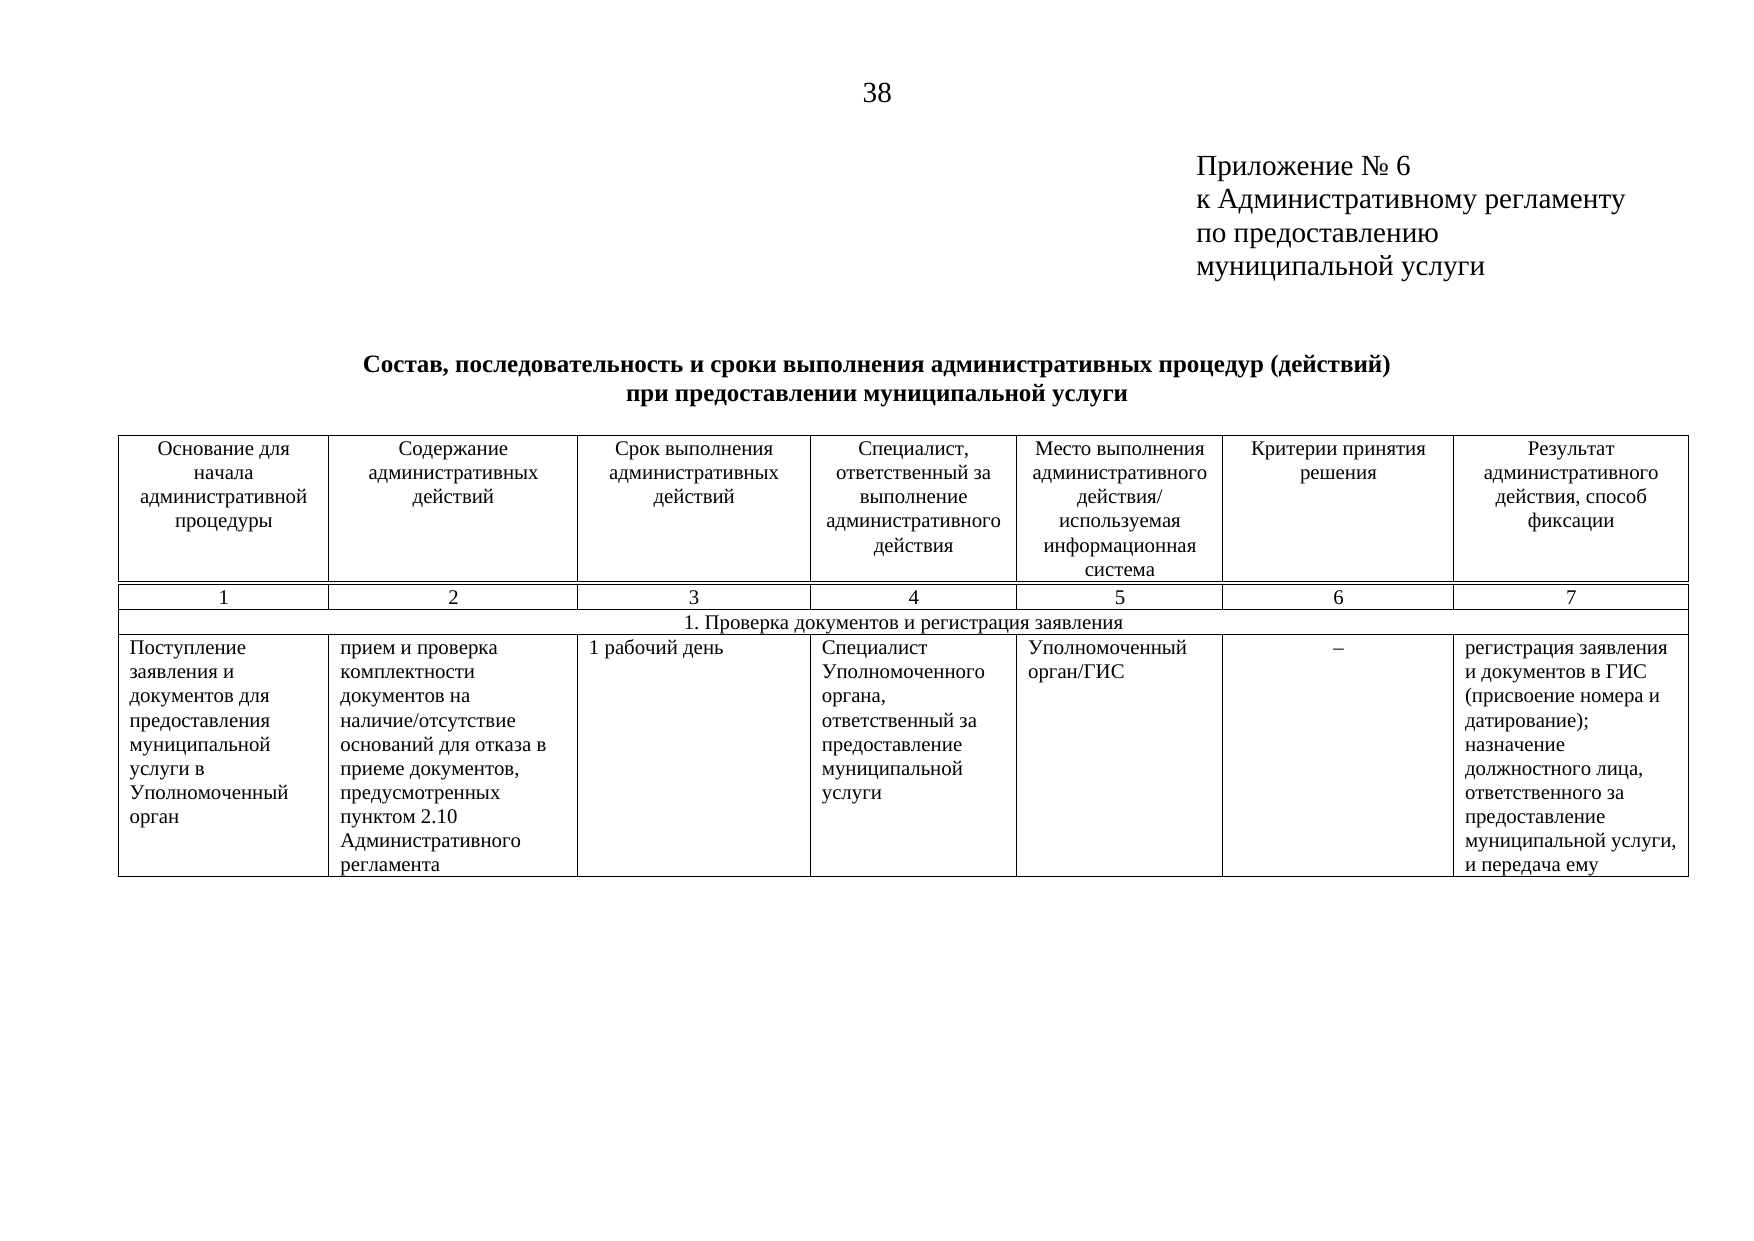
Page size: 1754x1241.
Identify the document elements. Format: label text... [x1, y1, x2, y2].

table_header Основание для начала административной процедуры [119, 436, 328, 581]
table_header Содержание административных действий [329, 436, 577, 581]
table_header 6 [1223, 585, 1453, 609]
table_header 1 [119, 585, 328, 609]
table_header Срок выполнения административных действий [578, 436, 810, 581]
table_header 7 [1454, 585, 1688, 609]
table_header 5 [1017, 585, 1222, 609]
table_cell прием и проверка комплектности документов на наличие/отсутствие оснований для отказа в приеме документов, предусмотренных пунктом 2.10 Административного регламента [329, 635, 577, 876]
text Состав, последовательность и сроки выполнения административных процедур (действий) [118, 349, 1636, 378]
text при предоставлении муниципальной услуги [118, 378, 1636, 406]
text к Административному регламенту [1196, 181, 1636, 215]
table_header 4 [811, 585, 1016, 609]
table_header Специалист, ответственный за выполнение административного действия [811, 436, 1016, 581]
table_cell Поступление заявления и документов для предоставления муниципальной услуги в Уполномоченный орган [119, 635, 328, 876]
table_cell Уполномоченный орган/ГИС [1017, 635, 1222, 876]
text по предоставлению муниципальной услуги [1196, 215, 1636, 282]
table_header Критерии принятия решения [1223, 436, 1453, 581]
table_cell 1. Проверка документов и регистрация заявления [119, 610, 1688, 634]
table_cell Специалист Уполномоченного органа, ответственный за предоставление муниципальной услуги [811, 635, 1016, 876]
table_header 3 [578, 585, 810, 609]
table_header 2 [329, 585, 577, 609]
text Приложение № 6 [1196, 148, 1636, 181]
table_header Результат административного действия, способ фиксации [1454, 436, 1688, 581]
table_cell регистрация заявления и документов в ГИС (присвоение номера и датирование); назначение должностного лица, ответственного за предоставление муниципальной услуги, и передача ему [1454, 635, 1688, 876]
table_header Место выполнения административного действия/ используемая информационная система [1017, 436, 1222, 581]
table_cell – [1223, 635, 1453, 876]
table_cell 1 рабочий день [578, 635, 810, 876]
